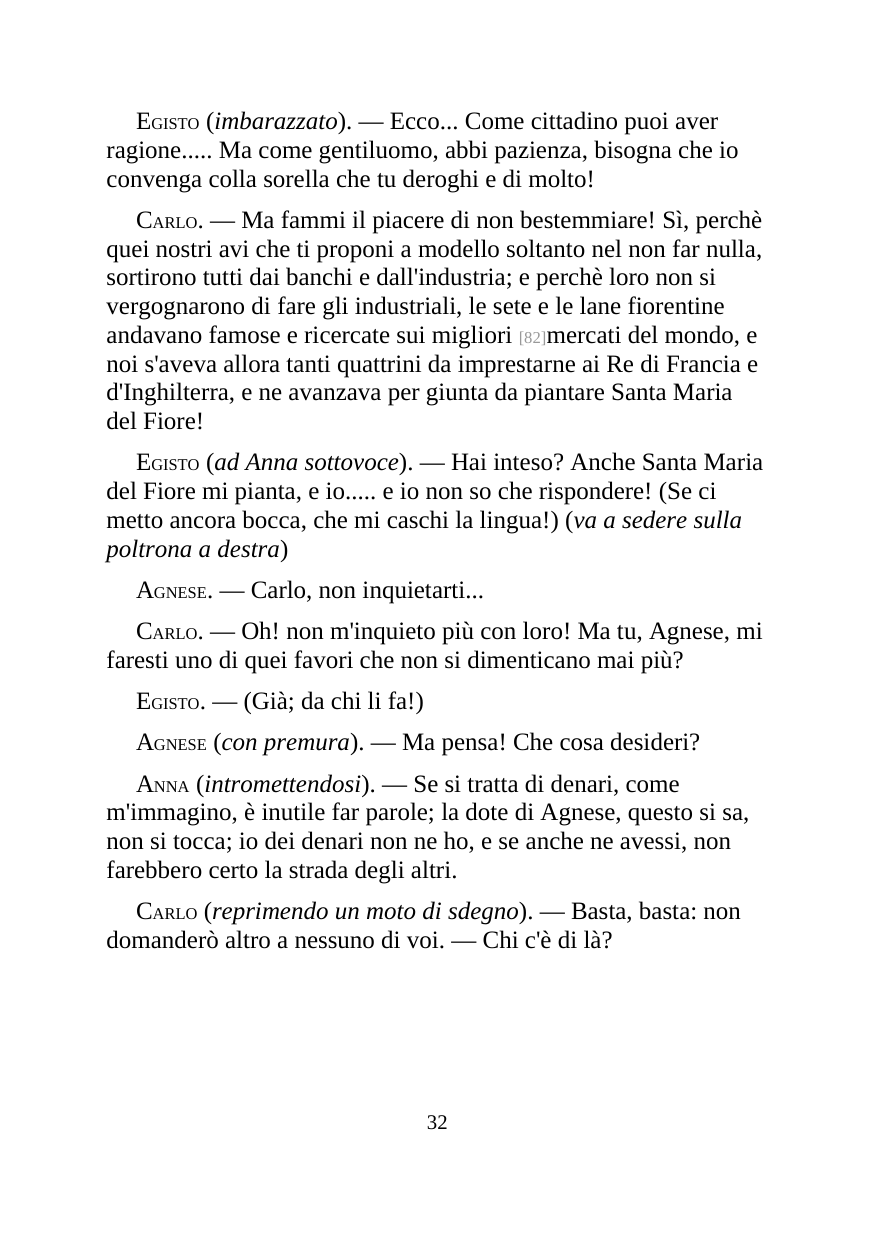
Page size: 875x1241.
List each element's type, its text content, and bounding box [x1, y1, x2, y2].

text Carlo (reprimendo un moto di sdegno). ― Basta, basta: non domanderò altro a nessuno di voi. ― Chi c'è di là? [106, 896, 768, 954]
text Agnese (con premura). ― Ma pensa! Che cosa desideri? [106, 727, 768, 756]
text Carlo. ― Oh! non m'inquieto più con loro! Ma tu, Agnese, mi faresti uno di quei favori che non si dimenticano mai più? [106, 616, 768, 674]
text Egisto. ― (Già; da chi li fa!) [106, 686, 768, 715]
text Carlo. ― Ma fammi il piacere di non bestemmiare! Sì, perchè quei nostri avi che ti proponi a modello soltanto nel non far nulla, sortirono tutti dai banchi e dall'industria; e perchè loro non si vergognarono di fare gli industriali, le sete e le lane fiorentine andavano famose e ricercate sui migliori [82]mercati del mondo, e noi s'aveva allora tanti quattrini da imprestarne ai Re di Francia e d'Inghilterra, e ne avanzava per giunta da piantare Santa Maria del Fiore! [106, 205, 768, 435]
text Egisto (imbarazzato). ― Ecco... Come cittadino puoi aver ragione..... Ma come gentiluomo, abbi pazienza, bisogna che io convenga colla sorella che tu deroghi e di molto! [106, 106, 768, 192]
text Egisto (ad Anna sottovoce). ― Hai inteso? Anche Santa Maria del Fiore mi pianta, e io..... e io non so che rispondere! (Se ci metto ancora bocca, che mi caschi la lingua!) (va a sedere sulla poltrona a destra) [106, 447, 768, 562]
text Anna (intromettendosi). ― Se si tratta di denari, come m'immagino, è inutile far parole; la dote di Agnese, questo si sa, non si tocca; io dei denari non ne ho, e se anche ne avessi, non farebbero certo la strada degli altri. [106, 769, 768, 884]
text Agnese. ― Carlo, non inquietarti... [106, 575, 768, 604]
